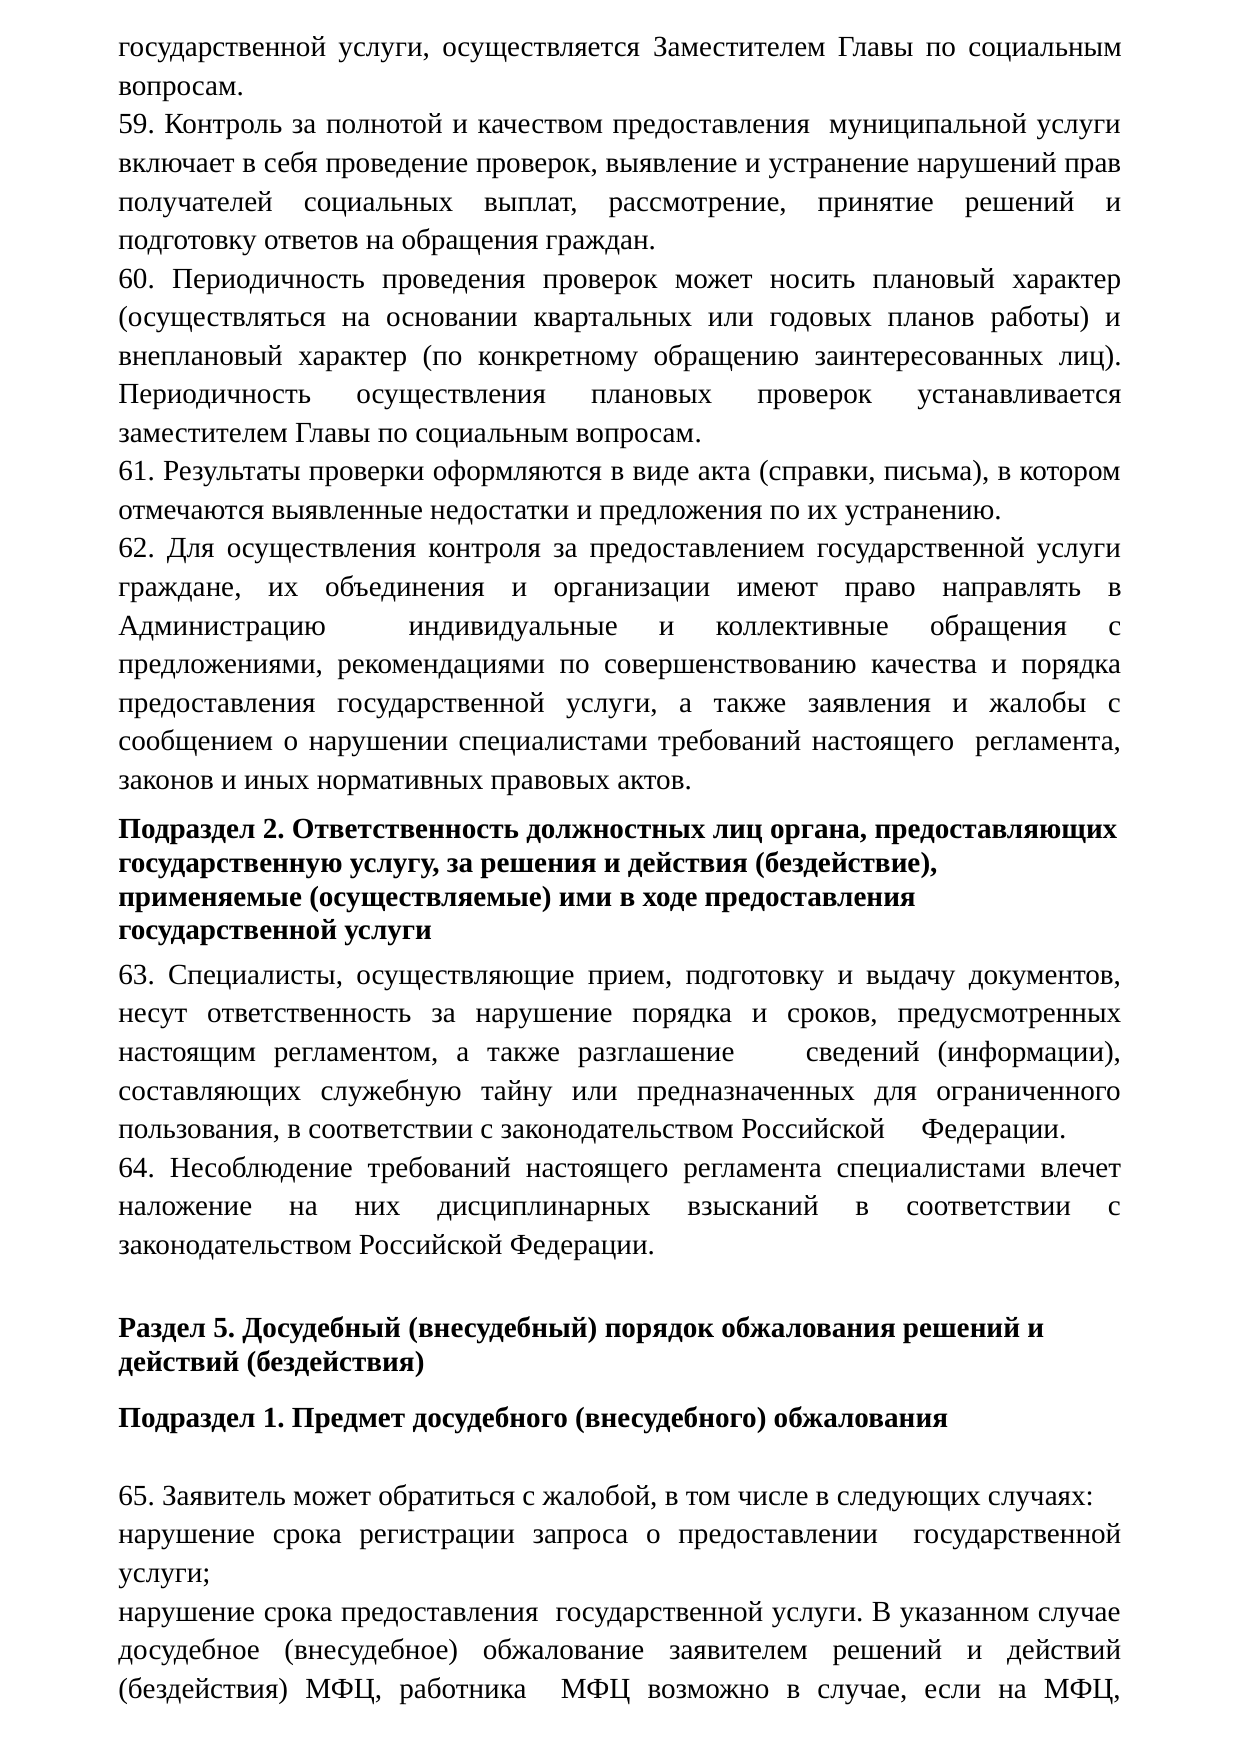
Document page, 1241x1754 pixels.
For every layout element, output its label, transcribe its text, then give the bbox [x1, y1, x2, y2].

subtitle Подраздел 1. Предмет досудебного (внесудебного) обжалования [118, 1400, 1122, 1433]
text нарушение срока регистрации запроса о предоставлении государственной услуги; [118, 1517, 1122, 1589]
text 63. Специалисты, осуществляющие прием, подготовку и выдачу документов, несут ответственность за нарушение порядка и сроков, предусмотренных настоящим регламентом, а также разглашение сведений (информации), составляющих служебную тайну или предназначенных для ограниченного пользования, в соответствии с законодательством Российской Федерации. [118, 957, 1122, 1145]
text государственной услуги, осуществляется Заместителем Главы по социальным вопросам. [118, 29, 1122, 102]
text 64. Несоблюдение требований настоящего регламента специалистами влечет наложение на них дисциплинарных взысканий в соответствии с законодательством Российской Федерации. [118, 1150, 1122, 1260]
text 62. Для осуществления контроля за предоставлением государственной услуги граждане, их объединения и организации имеют право направлять в Администрацию индивидуальные и коллективные обращения с предложениями, рекомендациями по совершенствованию качества и порядка предоставления государственной услуги, а также заявления и жалобы с сообщением о нарушении специалистами требований настоящего регламента, законов и иных нормативных правовых актов. [118, 531, 1122, 795]
text 59. Контроль за полнотой и качеством предоставления муниципальной услуги включает в себя проведение проверок, выявление и устранение нарушений прав получателей социальных выплат, рассмотрение, принятие решений и подготовку ответов на обращения граждан. [118, 107, 1122, 256]
text нарушение срока предоставления государственной услуги. В указанном случае досудебное (внесудебное) обжалование заявителем решений и действий (бездействия) МФЦ, работника МФЦ возможно в случае, если на МФЦ, [118, 1594, 1122, 1704]
subtitle Раздел 5. Досудебный (внесудебный) порядок обжалования решений и действий (бездействия) [118, 1310, 1122, 1377]
subtitle Подраздел 2. Ответственность должностных лиц органа, предоставляющих государственную услугу, за решения и действия (бездействие), применяемые (осуществляемые) ими в ходе предоставления государственной услуги [118, 812, 1122, 946]
text 60. Периодичность проведения проверок может носить плановый характер (осуществляться на основании квартальных или годовых планов работы) и внеплановый характер (по конкретному обращению заинтересованных лиц). Периодичность осуществления плановых проверок устанавливается заместителем Главы по социальным вопросам. [118, 261, 1122, 448]
text 65. Заявитель может обратиться с жалобой, в том числе в следующих случаях: [118, 1478, 1122, 1512]
text 61. Результаты проверки оформляются в виде акта (справки, письма), в котором отмечаются выявленные недостатки и предложения по их устранению. [118, 453, 1122, 526]
